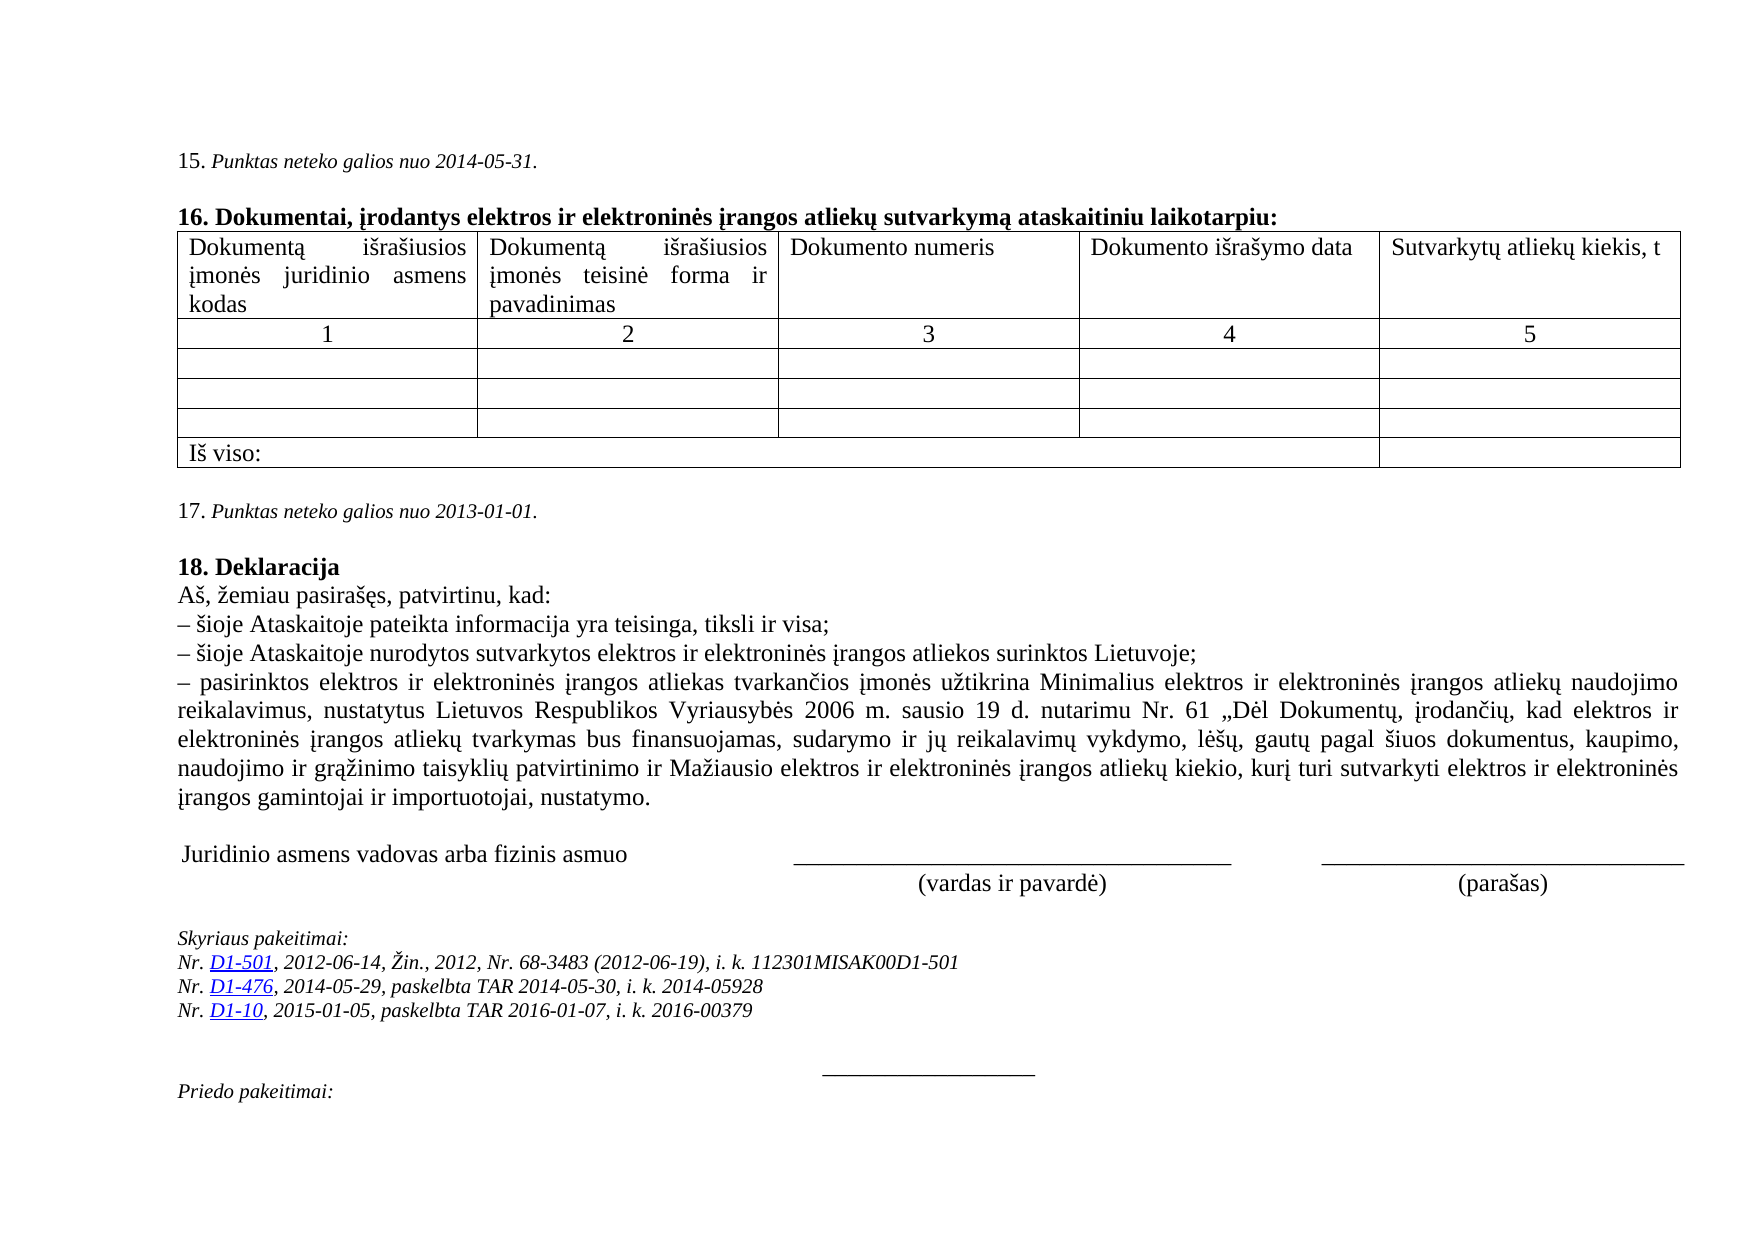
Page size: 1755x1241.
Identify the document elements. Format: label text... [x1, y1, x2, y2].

table_cell [779, 379, 1079, 407]
table_cell [1380, 379, 1680, 407]
table_cell 4 [1080, 319, 1379, 348]
text 18. Deklaracija [177, 552, 1680, 581]
table_cell 3 [779, 319, 1079, 348]
table_header _____________________________ (parašas) [1293, 839, 1713, 897]
table_cell [779, 409, 1079, 437]
table_cell [1380, 349, 1680, 378]
table_cell 1 [178, 319, 477, 348]
text Nr. D1-10, 2015-01-05, paskelbta TAR 2016-01-07, i. k. 2016-00379 [177, 998, 1680, 1022]
text Skyriaus pakeitimai: [177, 926, 1680, 950]
table_header Dokumento išrašymo data [1080, 232, 1379, 318]
table_header Sutvarkytų atliekų kiekis, t [1380, 232, 1680, 318]
table_header Dokumentą išrašiusios įmonės teisinė forma ir pavadinimas [478, 232, 778, 318]
table_cell [478, 349, 778, 378]
table_cell [1080, 349, 1379, 378]
table_cell Iš viso: [178, 438, 1379, 467]
table_header Dokumentą išrašiusios įmonės juridinio asmens kodas [178, 232, 477, 318]
table_cell [178, 379, 477, 407]
text – šioje Ataskaitoje nurodytos sutvarkytos elektros ir elektroninės įrangos atliekos surinktos Lietuvoje; [177, 638, 1680, 667]
table_header Dokumento numeris [779, 232, 1079, 318]
table_cell [478, 409, 778, 437]
table_cell [1080, 409, 1379, 437]
table_cell [178, 409, 477, 437]
text – pasirinktos elektros ir elektroninės įrangos atliekas tvarkančios įmonės užtikrina Minimalius elektros ir elektroninės įrangos atliekų naudojimo reikalavimus, nustatytus Lietuvos Respublikos Vyriausybės 2006 m. sausio 19 d. nutarimu Nr. 61 „Dėl Dokumentų, įrodančių, kad elektros ir elektroninės įrangos atliekų tvarkymas bus finansuojamas, sudarymo ir jų reikalavimų vykdymo, lėšų, gautų pagal šiuos dokumentus, kaupimo, naudojimo ir grąžinimo taisyklių patvirtinimo ir Mažiausio elektros ir elektroninės įrangos atliekų kiekio, kurį turi sutvarkyti elektros ir elektroninės įrangos gamintojai ir importuotojai, nustatymo. [177, 667, 1680, 811]
text Nr. D1-476, 2014-05-29, paskelbta TAR 2014-05-30, i. k. 2014-05928 [177, 974, 1680, 998]
text Priedo pakeitimai: [177, 1079, 1680, 1103]
table_cell [1380, 438, 1680, 467]
text 15. Punktas neteko galios nuo 2014-05-31. [177, 147, 1680, 173]
text _________________ [177, 1051, 1680, 1079]
table_header Juridinio asmens vadovas arba fizinis asmuo [177, 839, 731, 897]
table_cell [478, 379, 778, 407]
table_header ___________________________________ (vardas ir pavardė) [731, 839, 1293, 897]
text – šioje Ataskaitoje pateikta informacija yra teisinga, tiksli ir visa; [177, 609, 1680, 638]
text 17. Punktas neteko galios nuo 2013-01-01. [177, 497, 1680, 523]
table_cell [1080, 379, 1379, 407]
table_cell [779, 349, 1079, 378]
table_cell 5 [1380, 319, 1680, 348]
table_cell 2 [478, 319, 778, 348]
table_cell [178, 349, 477, 378]
text Aš, žemiau pasirašęs, patvirtinu, kad: [177, 581, 1680, 609]
table_cell [1380, 409, 1680, 437]
text Nr. D1-501, 2012-06-14, Žin., 2012, Nr. 68-3483 (2012-06-19), i. k. 112301MISAK00D1-501 [177, 950, 1680, 974]
text 16. Dokumentai, įrodantys elektros ir elektroninės įrangos atliekų sutvarkymą ataskaitiniu laikotarpiu: [177, 202, 1680, 231]
